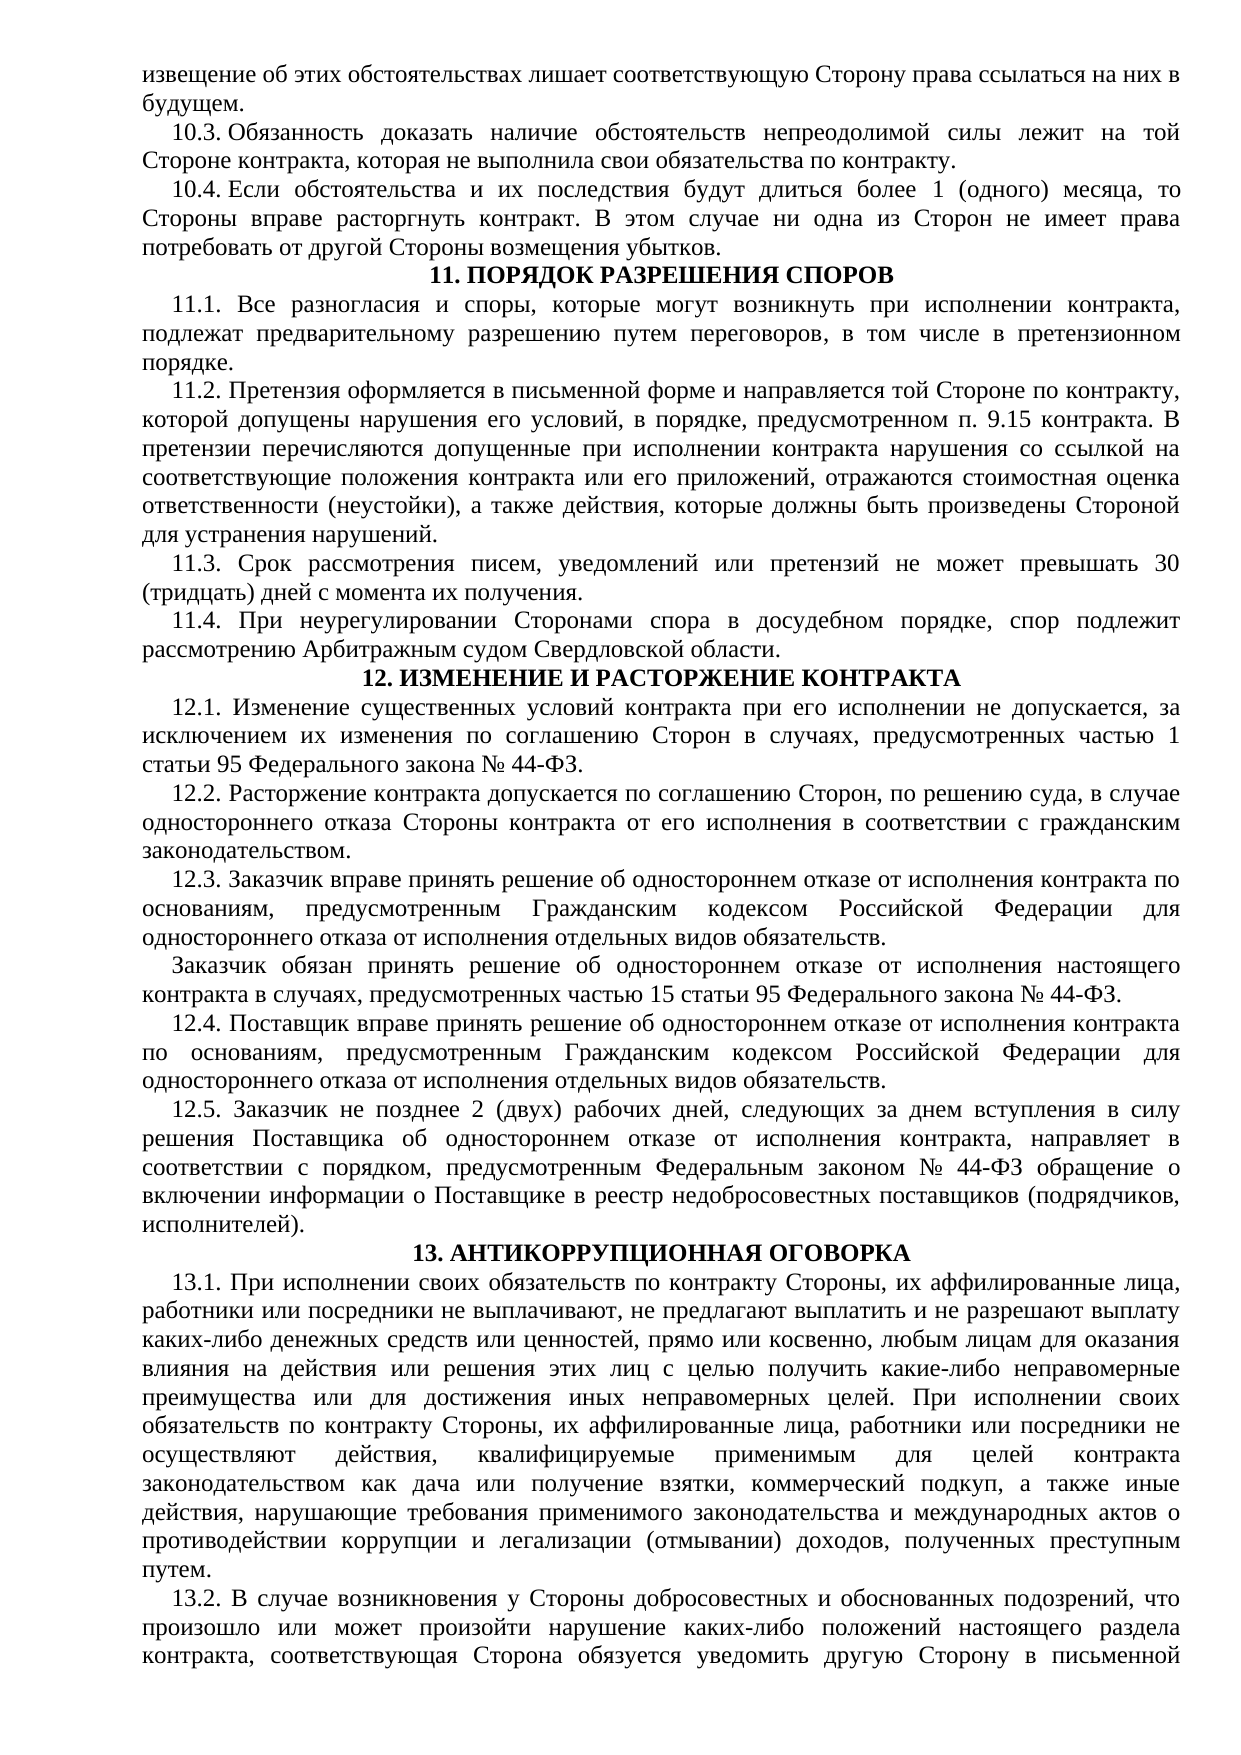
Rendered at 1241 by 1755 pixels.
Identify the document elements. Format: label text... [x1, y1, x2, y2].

text 13. АНТИКОРРУПЦИОННАЯ ОГОВОРКА [142, 1238, 1181, 1267]
text 10.3. Обязанность доказать наличие обстоятельств непреодолимой силы лежит на той Стороне контракта, которая не выполнила свои обязательства по контракту. [142, 117, 1181, 174]
text 12.4. Поставщик вправе принять решение об одностороннем отказе от исполнения контракта по основаниям, предусмотренным Гражданским кодексом Российской Федерации для одностороннего отказа от исполнения отдельных видов обязательств. [142, 1008, 1181, 1094]
text 12.5. Заказчик не позднее 2 (двух) рабочих дней, следующих за днем вступления в силу решения Поставщика об одностороннем отказе от исполнения контракта, направляет в соответствии с порядком, предусмотренным Федеральным законом № 44-ФЗ обращение о включении информации о Поставщике в реестр недобросовестных поставщиков (подрядчиков, исполнителей). [142, 1094, 1181, 1238]
text 13.1. При исполнении своих обязательств по контракту Стороны, их аффилированные лица, работники или посредники не выплачивают, не предлагают выплатить и не разрешают выплату каких-либо денежных средств или ценностей, прямо или косвенно, любым лицам для оказания влияния на действия или решения этих лиц с целью получить какие-либо неправомерные преимущества или для достижения иных неправомерных целей. При исполнении своих обязательств по контракту Стороны, их аффилированные лица, работники или посредники не осуществляют действия, квалифицируемые применимым для целей контракта законодательством как дача или получение взятки, коммерческий подкуп, а также иные действия, нарушающие требования применимого законодательства и международных актов о противодействии коррупции и легализации (отмывании) доходов, полученных преступным путем. [142, 1267, 1181, 1583]
text 11.4. При неурегулировании Сторонами спора в досудебном порядке, спор подлежит рассмотрению Арбитражным судом Свердловской области. [142, 605, 1181, 663]
text 11.1. Все разногласия и споры, которые могут возникнуть при исполнении контракта, подлежат предварительному разрешению путем переговоров, в том числе в претензионном порядке. [142, 289, 1181, 375]
text 13.2. В случае возникновения у Стороны добросовестных и обоснованных подозрений, что произошло или может произойти нарушение каких-либо положений настоящего раздела контракта, соответствующая Сторона обязуется уведомить другую Сторону в письменной [142, 1583, 1181, 1669]
text 11.2. Претензия оформляется в письменной форме и направляется той Стороне по контракту, которой допущены нарушения его условий, в порядке, предусмотренном п. 9.15 контракта. В претензии перечисляются допущенные при исполнении контракта нарушения со ссылкой на соответствующие положения контракта или его приложений, отражаются стоимостная оценка ответственности (неустойки), а также действия, которые должны быть произведены Стороной для устранения нарушений. [142, 375, 1181, 548]
text 12. ИЗМЕНЕНИЕ И РАСТОРЖЕНИЕ КОНТРАКТА [142, 663, 1181, 692]
text 12.2. Расторжение контракта допускается по соглашению Сторон, по решению суда, в случае одностороннего отказа Стороны контракта от его исполнения в соответствии с гражданским законодательством. [142, 778, 1181, 864]
text 11.3. Срок рассмотрения писем, уведомлений или претензий не может превышать 30 (тридцать) дней с момента их получения. [142, 548, 1181, 605]
text 12.1. Изменение существенных условий контракта при его исполнении не допускается, за исключением их изменения по соглашению Сторон в случаях, предусмотренных частью 1 статьи 95 Федерального закона № 44-ФЗ. [142, 692, 1181, 778]
text 10.4. Если обстоятельства и их последствия будут длиться более 1 (одного) месяца, то Стороны вправе расторгнуть контракт. В этом случае ни одна из Сторон не имеет права потребовать от другой Стороны возмещения убытков. [142, 174, 1181, 260]
text Заказчик обязан принять решение об одностороннем отказе от исполнения настоящего контракта в случаях, предусмотренных частью 15 статьи 95 Федерального закона № 44-ФЗ. [142, 950, 1181, 1008]
text 12.3. Заказчик вправе принять решение об одностороннем отказе от исполнения контракта по основаниям, предусмотренным Гражданским кодексом Российской Федерации для одностороннего отказа от исполнения отдельных видов обязательств. [142, 864, 1181, 950]
text извещение об этих обстоятельствах лишает соответствующую Сторону права ссылаться на них в будущем. [142, 59, 1181, 117]
text 11. ПОРЯДОК РАЗРЕШЕНИЯ СПОРОВ [142, 260, 1181, 289]
